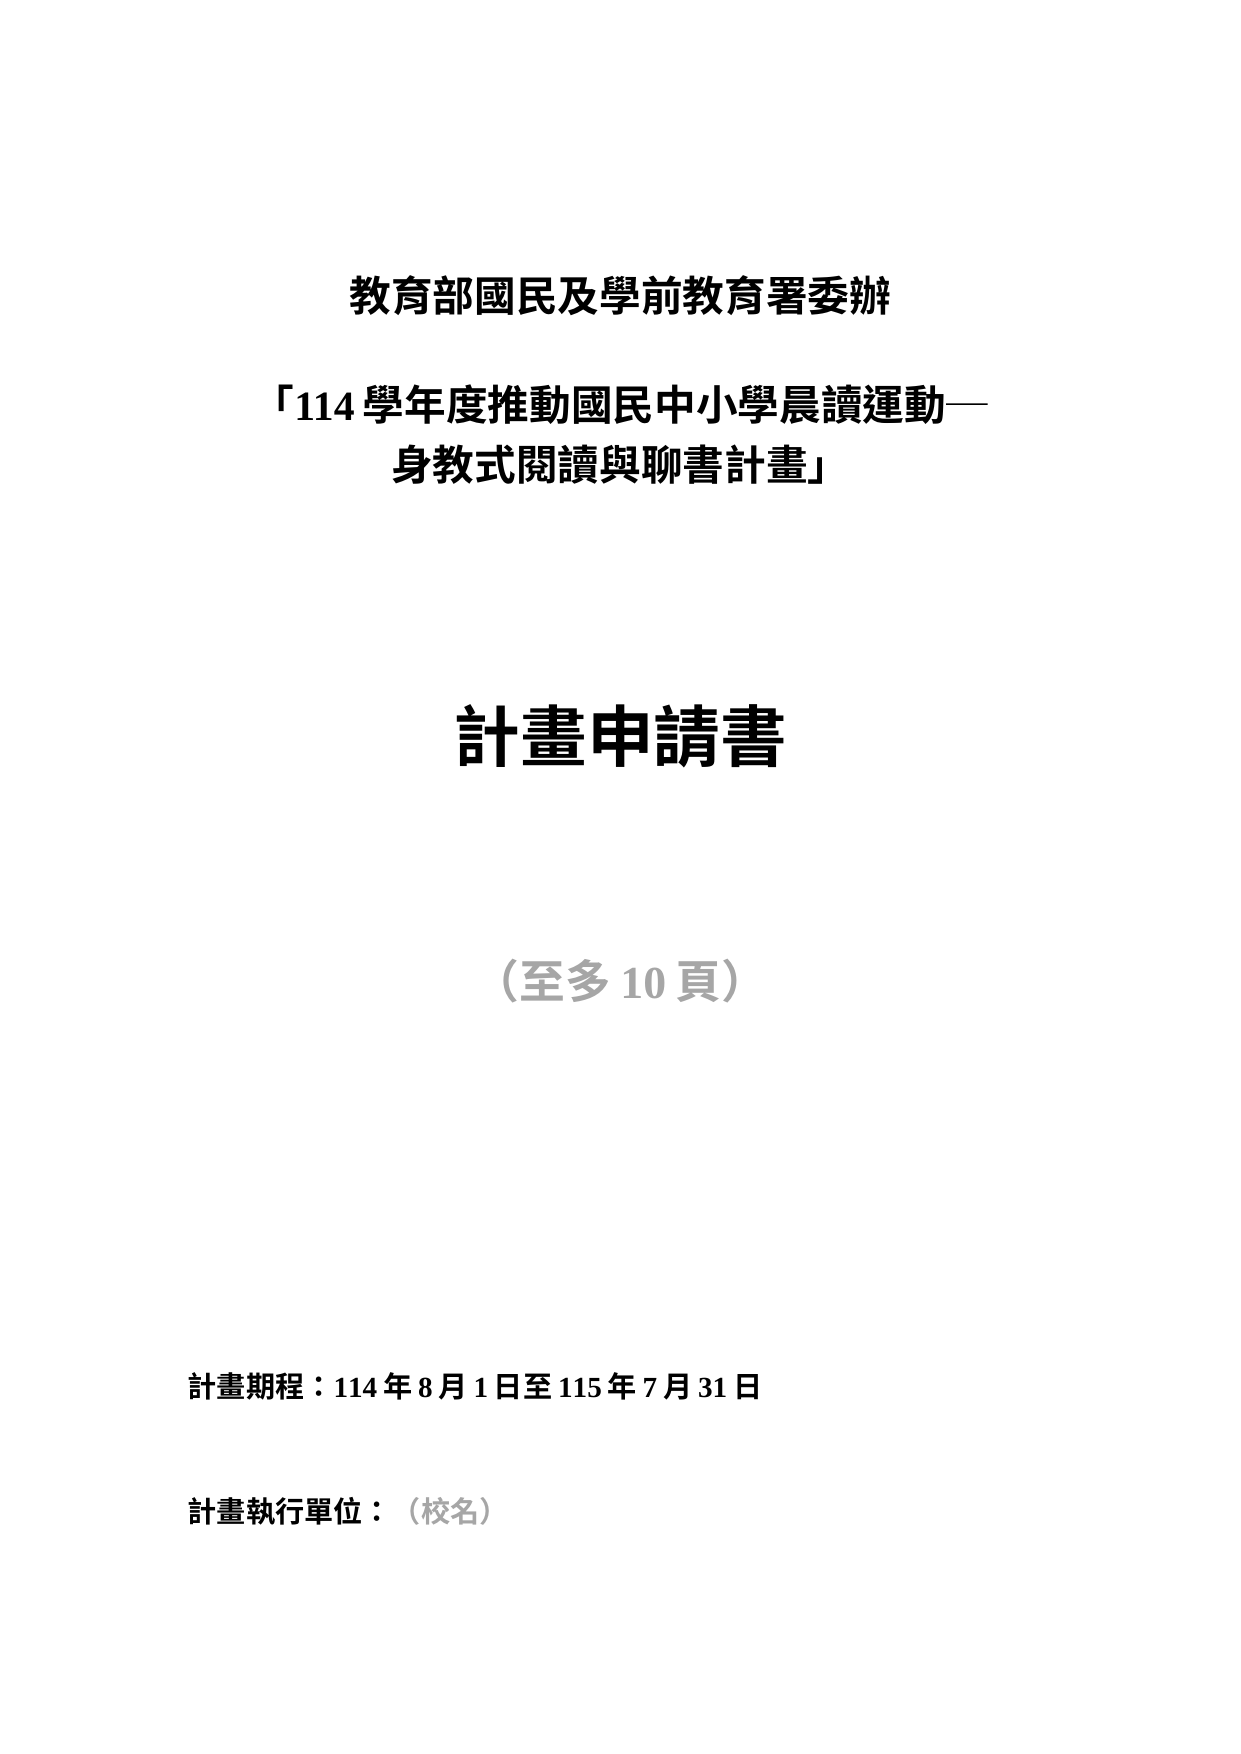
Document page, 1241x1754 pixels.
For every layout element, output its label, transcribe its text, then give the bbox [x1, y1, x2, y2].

text 計畫期程：114年8月1日至115年7月31日 [187, 1343, 1053, 1405]
text （至多10頁） [187, 905, 1053, 1030]
text 計畫申請書 [187, 684, 1053, 780]
text 教育部國民及學前教育署委辦 [187, 263, 1053, 324]
text 身教式閱讀與聊書計畫」 [187, 432, 1053, 492]
text 「114學年度推動國民中小學晨讀運動─ [187, 372, 1053, 432]
text 計畫執行單位：（校名） [187, 1468, 1053, 1530]
